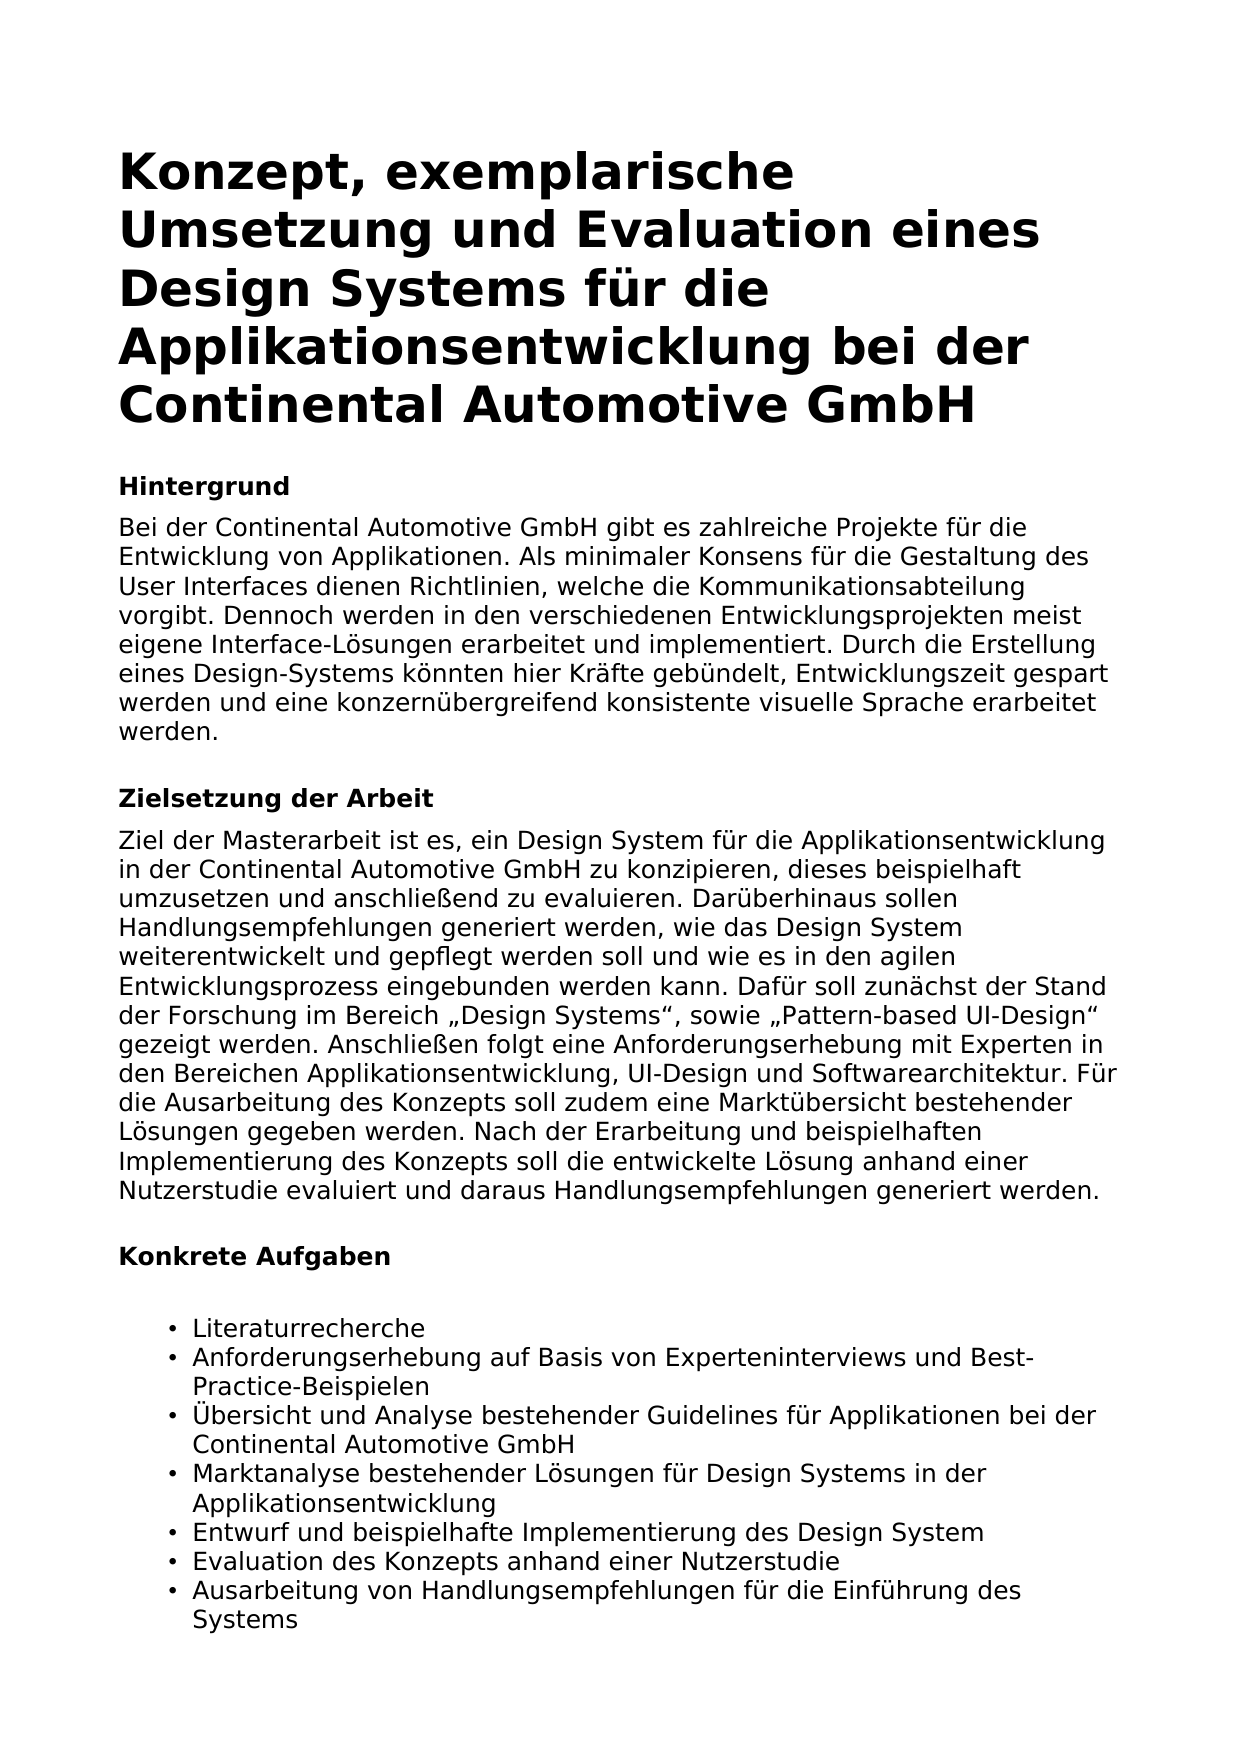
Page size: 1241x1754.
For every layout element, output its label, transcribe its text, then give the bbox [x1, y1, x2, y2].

list Ausarbeitung von Handlungsempfehlungen für die Einführung des Systems [177, 1576, 1122, 1634]
list Entwurf und beispielhafte Implementierung des Design System [177, 1518, 1122, 1547]
subtitle Zielsetzung der Arbeit [118, 784, 1122, 813]
subtitle Konkrete Aufgaben [118, 1243, 1122, 1272]
text Bei der Continental Automotive GmbH gibt es zahlreiche Projekte für die Entwicklung von Applikationen. Als minimaler Konsens für die Gestaltung des User Interfaces dienen Richtlinien, welche die Kommunikationsabteilung vorgibt. Dennoch werden in den verschiedenen Entwicklungsprojekten meist eigene Interface-Lösungen erarbeitet und implementiert. Durch die Erstellung eines Design-Systems könnten hier Kräfte gebündelt, Entwicklungszeit gespart werden und eine konzernübergreifend konsistente visuelle Sprache erarbeitet werden. [118, 513, 1122, 747]
list Übersicht und Analyse bestehender Guidelines für Applikationen bei der Continental Automotive GmbH [177, 1401, 1122, 1459]
text Ziel der Masterarbeit ist es, ein Design System für die Applikationsentwicklung in der Continental Automotive GmbH zu konzipieren, dieses beispielhaft umzusetzen und anschließend zu evaluieren. Darüberhinaus sollen Handlungsempfehlungen generiert werden, wie das Design System weiterentwickelt und gepflegt werden soll und wie es in den agilen Entwicklungsprozess eingebunden werden kann. Dafür soll zunächst der Stand der Forschung im Bereich „Design Systems“, sowie „Pattern-based UI-Design“ gezeigt werden. Anschließen folgt eine Anforderungserhebung mit Experten in den Bereichen Applikationsentwicklung, UI-Design und Softwarearchitektur. Für die Ausarbeitung des Konzepts soll zudem eine Marktübersicht bestehender Lösungen gegeben werden. Nach der Erarbeitung und beispielhaften Implementierung des Konzepts soll die entwickelte Lösung anhand einer Nutzerstudie evaluiert und daraus Handlungsempfehlungen generiert werden. [118, 826, 1122, 1205]
subtitle Konzept, exemplarische Umsetzung und Evaluation eines Design Systems für die Applikationsentwicklung bei der Continental Automotive GmbH [118, 143, 1122, 434]
list Evaluation des Konzepts anhand einer Nutzerstudie [177, 1547, 1122, 1576]
list Literaturrecherche [177, 1314, 1122, 1343]
list Marktanalyse bestehender Lösungen für Design Systems in der Applikationsentwicklung [177, 1459, 1122, 1518]
subtitle Hintergrund [118, 472, 1122, 501]
list Anforderungserhebung auf Basis von Experteninterviews und Best-Practice-Beispielen [177, 1343, 1122, 1401]
